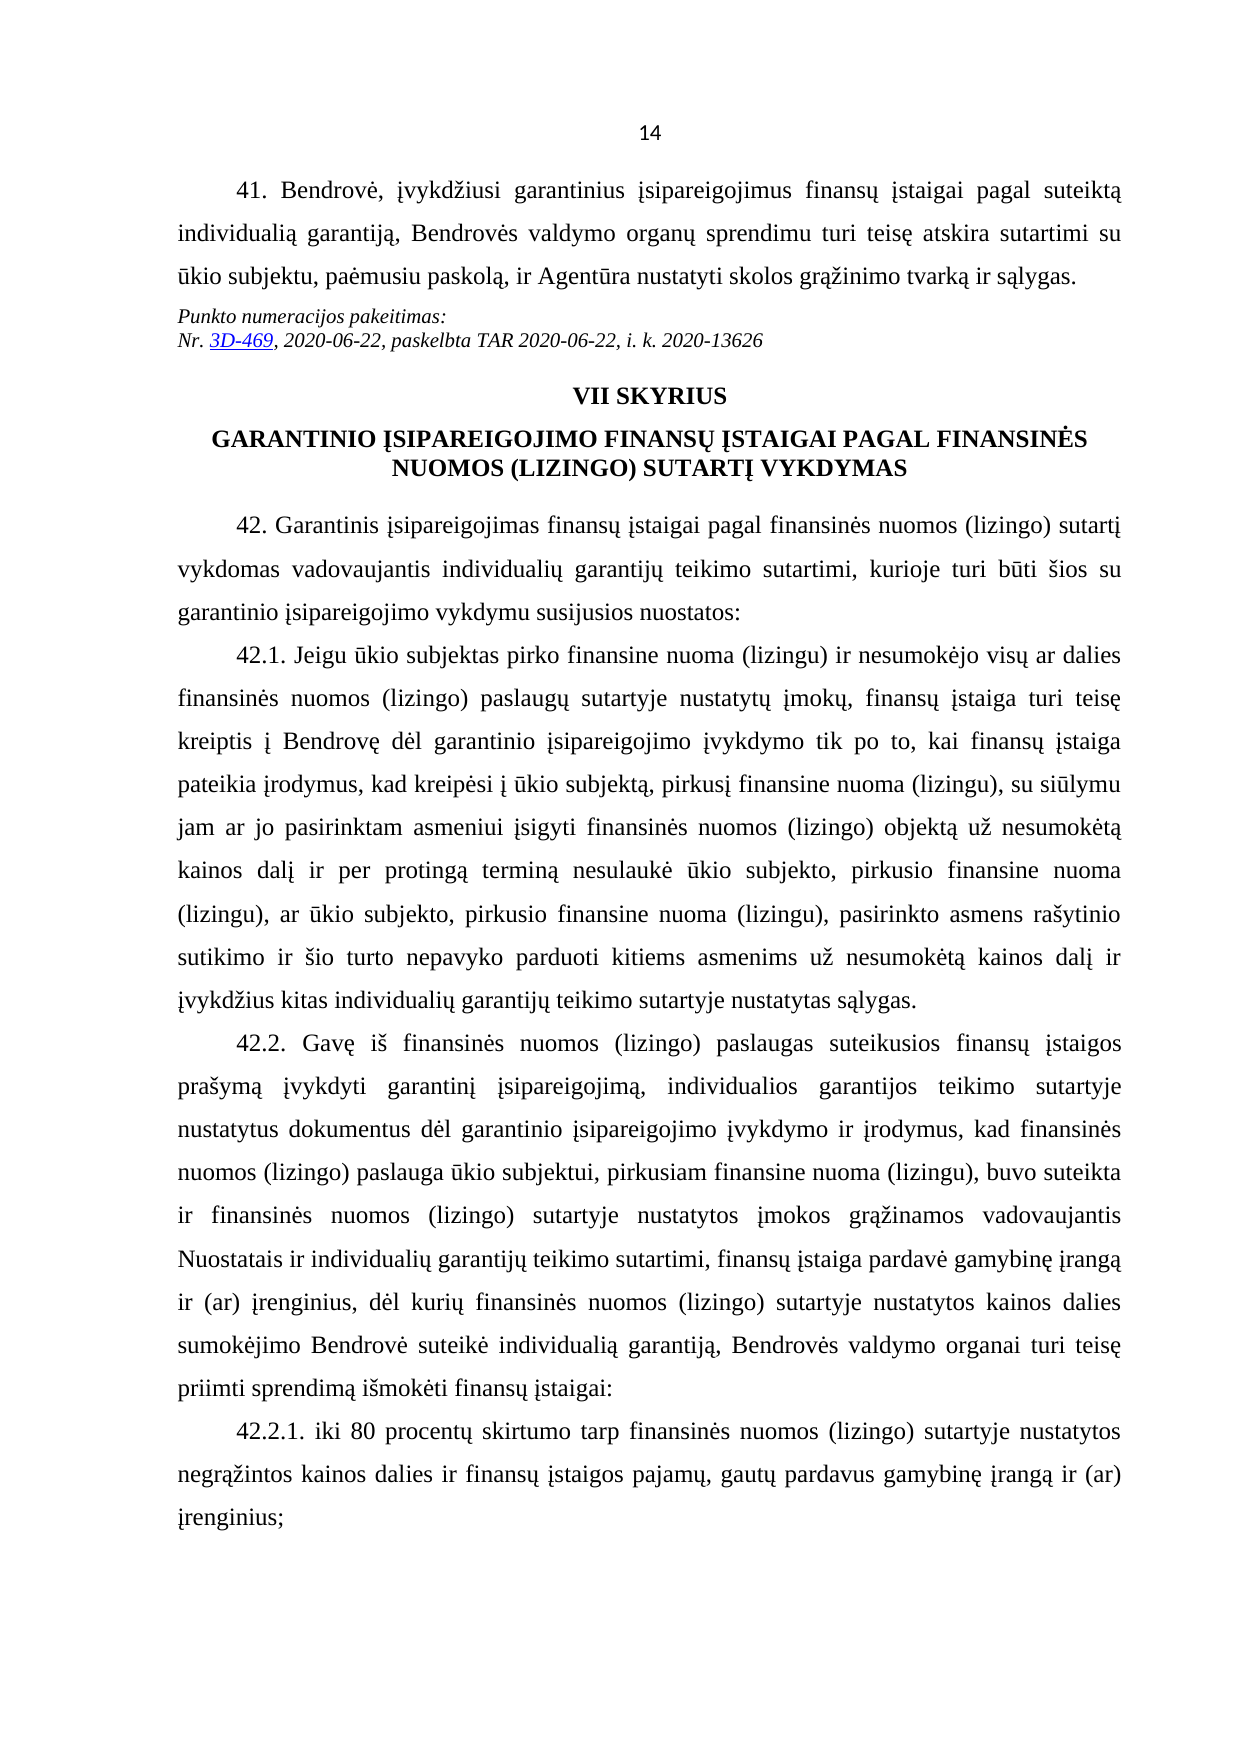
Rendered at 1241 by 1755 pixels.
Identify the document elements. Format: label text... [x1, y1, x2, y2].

text Nr. 3D-469, 2020-06-22, paskelbta TAR 2020-06-22, i. k. 2020-13626 [177, 328, 1122, 352]
text 42. Garantinis įsipareigojimas finansų įstaigai pagal finansinės nuomos (lizingo) sutartį vykdomas vadovaujantis individualių garantijų teikimo sutartimi, kurioje turi būti šios su garantinio įsipareigojimo vykdymu susijusios nuostatos: [177, 511, 1122, 626]
text Punkto numeracijos pakeitimas: [177, 304, 1122, 328]
text GARANTINIO ĮSIPAREIGOJIMO FINANSŲ ĮSTAIGAI PAGAL FINANSINĖS NUOMOS (LIZINGO) SUTARTĮ VYKDYMAS [177, 424, 1122, 482]
text VII SKYRIUS [177, 381, 1122, 410]
text 42.2. Gavę iš finansinės nuomos (lizingo) paslaugas suteikusios finansų įstaigos prašymą įvykdyti garantinį įsipareigojimą, individualios garantijos teikimo sutartyje nustatytus dokumentus dėl garantinio įsipareigojimo įvykdymo ir įrodymus, kad finansinės nuomos (lizingo) paslauga ūkio subjektui, pirkusiam finansine nuoma (lizingu), buvo suteikta ir finansinės nuomos (lizingo) sutartyje nustatytos įmokos grąžinamos vadovaujantis Nuostatais ir individualių garantijų teikimo sutartimi, finansų įstaiga pardavė gamybinę įrangą ir (ar) įrenginius, dėl kurių finansinės nuomos (lizingo) sutartyje nustatytos kainos dalies sumokėjimo Bendrovė suteikė individualią garantiją, Bendrovės valdymo organai turi teisę priimti sprendimą išmokėti finansų įstaigai: [177, 1028, 1122, 1402]
text 41. Bendrovė, įvykdžiusi garantinius įsipareigojimus finansų įstaigai pagal suteiktą individualią garantiją, Bendrovės valdymo organų sprendimu turi teisę atskira sutartimi su ūkio subjektu, paėmusiu paskolą, ir Agentūra nustatyti skolos grąžinimo tvarką ir sąlygas. [177, 175, 1122, 290]
text 42.1. Jeigu ūkio subjektas pirko finansine nuoma (lizingu) ir nesumokėjo visų ar dalies finansinės nuomos (lizingo) paslaugų sutartyje nustatytų įmokų, finansų įstaiga turi teisę kreiptis į Bendrovę dėl garantinio įsipareigojimo įvykdymo tik po to, kai finansų įstaiga pateikia įrodymus, kad kreipėsi į ūkio subjektą, pirkusį finansine nuoma (lizingu), su siūlymu jam ar jo pasirinktam asmeniui įsigyti finansinės nuomos (lizingo) objektą už nesumokėtą kainos dalį ir per protingą terminą nesulaukė ūkio subjekto, pirkusio finansine nuoma (lizingu), ar ūkio subjekto, pirkusio finansine nuoma (lizingu), pasirinkto asmens rašytinio sutikimo ir šio turto nepavyko parduoti kitiems asmenims už nesumokėtą kainos dalį ir įvykdžius kitas individualių garantijų teikimo sutartyje nustatytas sąlygas. [177, 640, 1122, 1014]
text 42.2.1. iki 80 procentų skirtumo tarp finansinės nuomos (lizingo) sutartyje nustatytos negrąžintos kainos dalies ir finansų įstaigos pajamų, gautų pardavus gamybinę įrangą ir (ar) įrenginius; [177, 1416, 1122, 1531]
